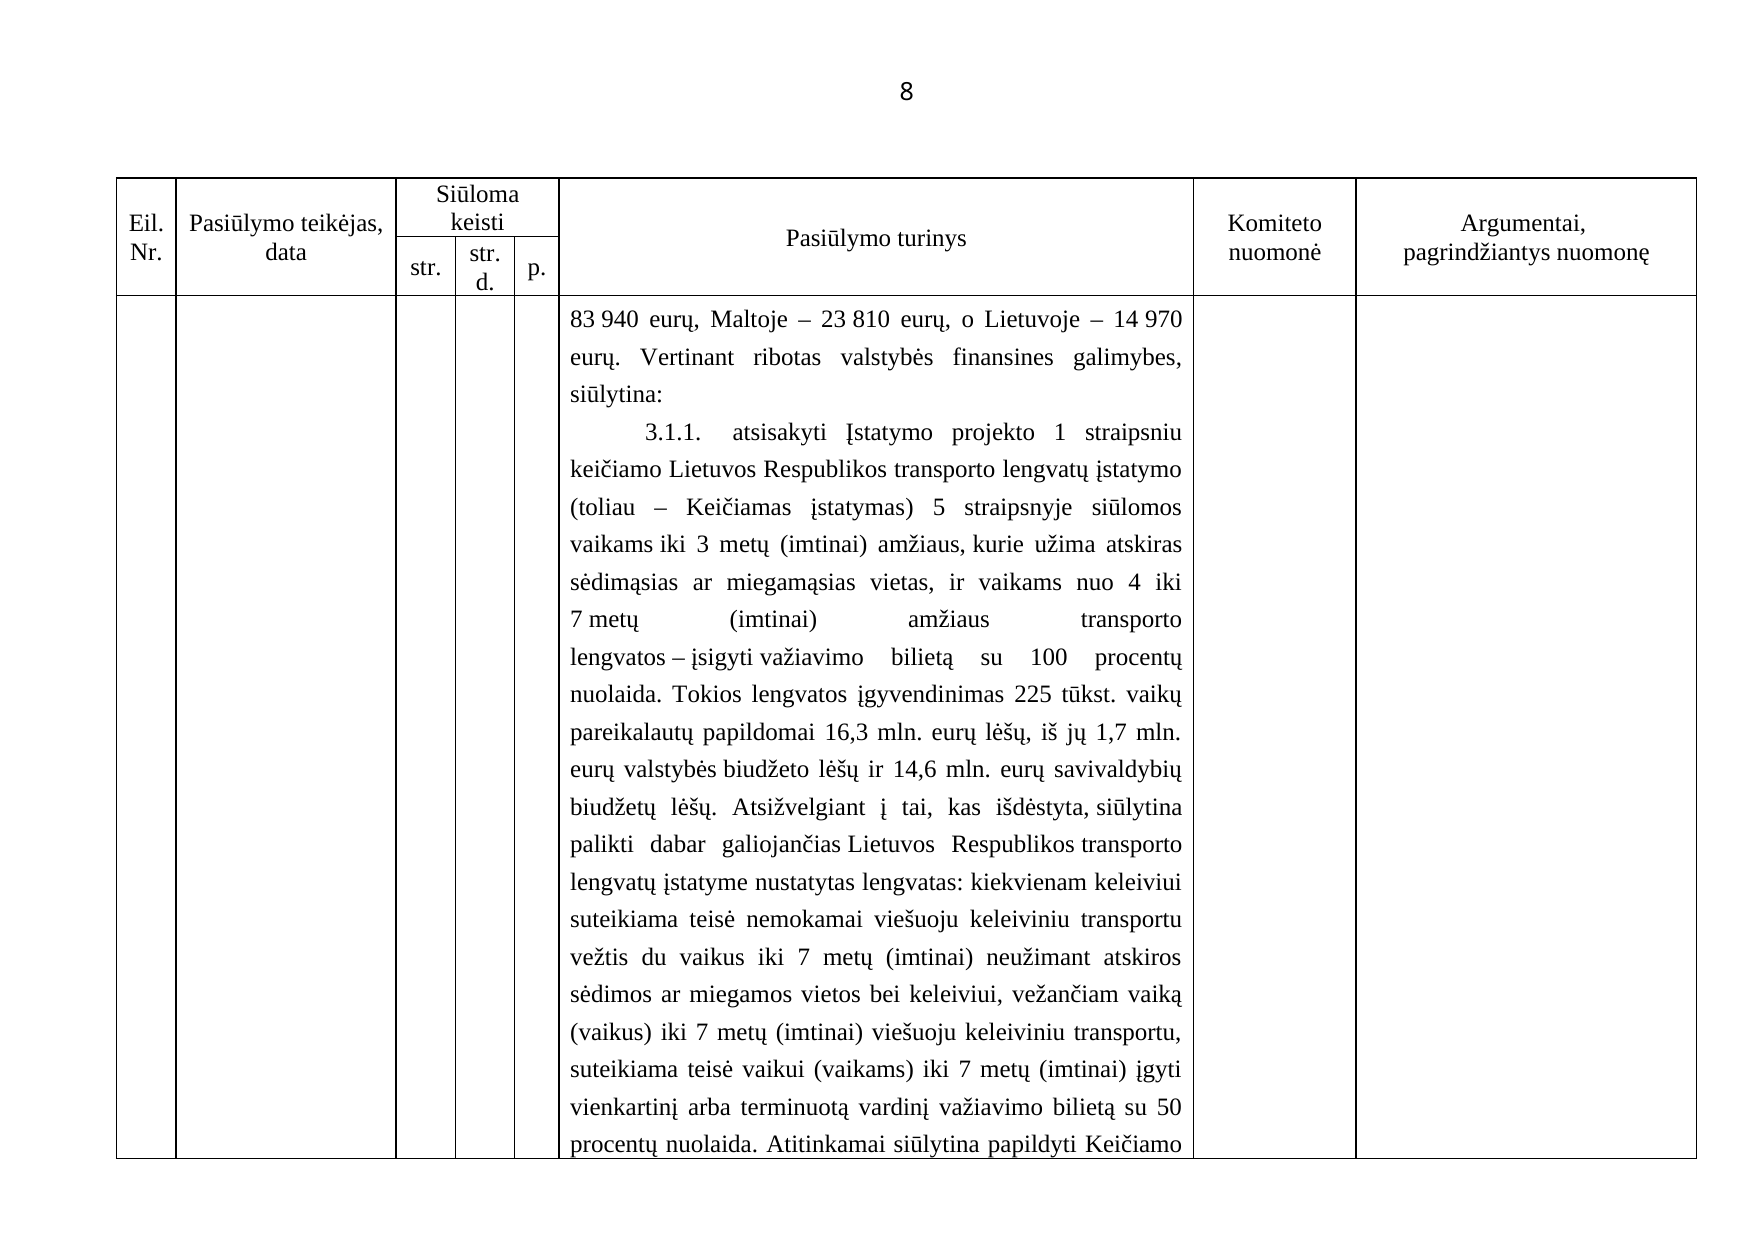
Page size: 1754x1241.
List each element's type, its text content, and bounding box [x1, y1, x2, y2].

table_cell [1357, 296, 1696, 1158]
table_header Siūloma keisti [397, 179, 558, 236]
table_header Eil. Nr. [117, 179, 175, 295]
table_header Komiteto nuomonė [1194, 179, 1355, 295]
table_cell [1194, 296, 1355, 1158]
table_cell p. [515, 237, 558, 295]
table_header Argumentai, pagrindžiantys nuomonę [1357, 179, 1696, 295]
table_header Pasiūlymo teikėjas, data [177, 179, 395, 295]
table_cell [117, 296, 175, 1158]
table_cell [515, 296, 558, 1158]
table_cell str. [397, 237, 455, 295]
table_header Pasiūlymo turinys [560, 179, 1193, 295]
table_cell [177, 296, 395, 1158]
table_cell 83 940 eurų, Maltoje – 23 810 eurų, o Lietuvoje – 14 970 eurų. Vertinant ribotas valstybės finansines galimybes, siūlytina: 3.1.1. atsisakyti Įstatymo projekto 1 straipsniu keičiamo Lietuvos Respublikos transporto lengvatų įstatymo (toliau – Keičiamas įstatymas) 5 straipsnyje siūlomos vaikams iki 3 metų (imtinai) amžiaus, kurie užima atskiras sėdimąsias ar miegamąsias vietas, ir vaikams nuo 4 iki 7 metų (imtinai) amžiaus transporto lengvatos – įsigyti važiavimo bilietą su 100 procentų nuolaida. Tokios lengvatos įgyvendinimas 225 tūkst. vaikų pareikalautų papildomai 16,3 mln. eurų lėšų, iš jų 1,7 mln. eurų valstybės biudžeto lėšų ir 14,6 mln. eurų savivaldybių biudžetų lėšų. Atsižvelgiant į tai, kas išdėstyta, siūlytina palikti dabar galiojančias Lietuvos Respublikos transporto lengvatų įstatyme nustatytas lengvatas: kiekvienam keleiviui suteikiama teisė nemokamai viešuoju keleiviniu transportu vežtis du vaikus iki 7 metų (imtinai) neužimant atskiros sėdimos ar miegamos vietos bei keleiviui, vežančiam vaiką (vaikus) iki 7 metų (imtinai) viešuoju keleiviniu transportu, suteikiama teisė vaikui (vaikams) iki 7 metų (imtinai) įgyti vienkartinį arba terminuotą vardinį važiavimo bilietą su 50 procentų nuolaida. Atitinkamai siūlytina papildyti Keičiamo [560, 296, 1193, 1158]
table_cell [397, 296, 455, 1158]
table_cell str. d. [456, 237, 514, 295]
table_cell [456, 296, 514, 1158]
